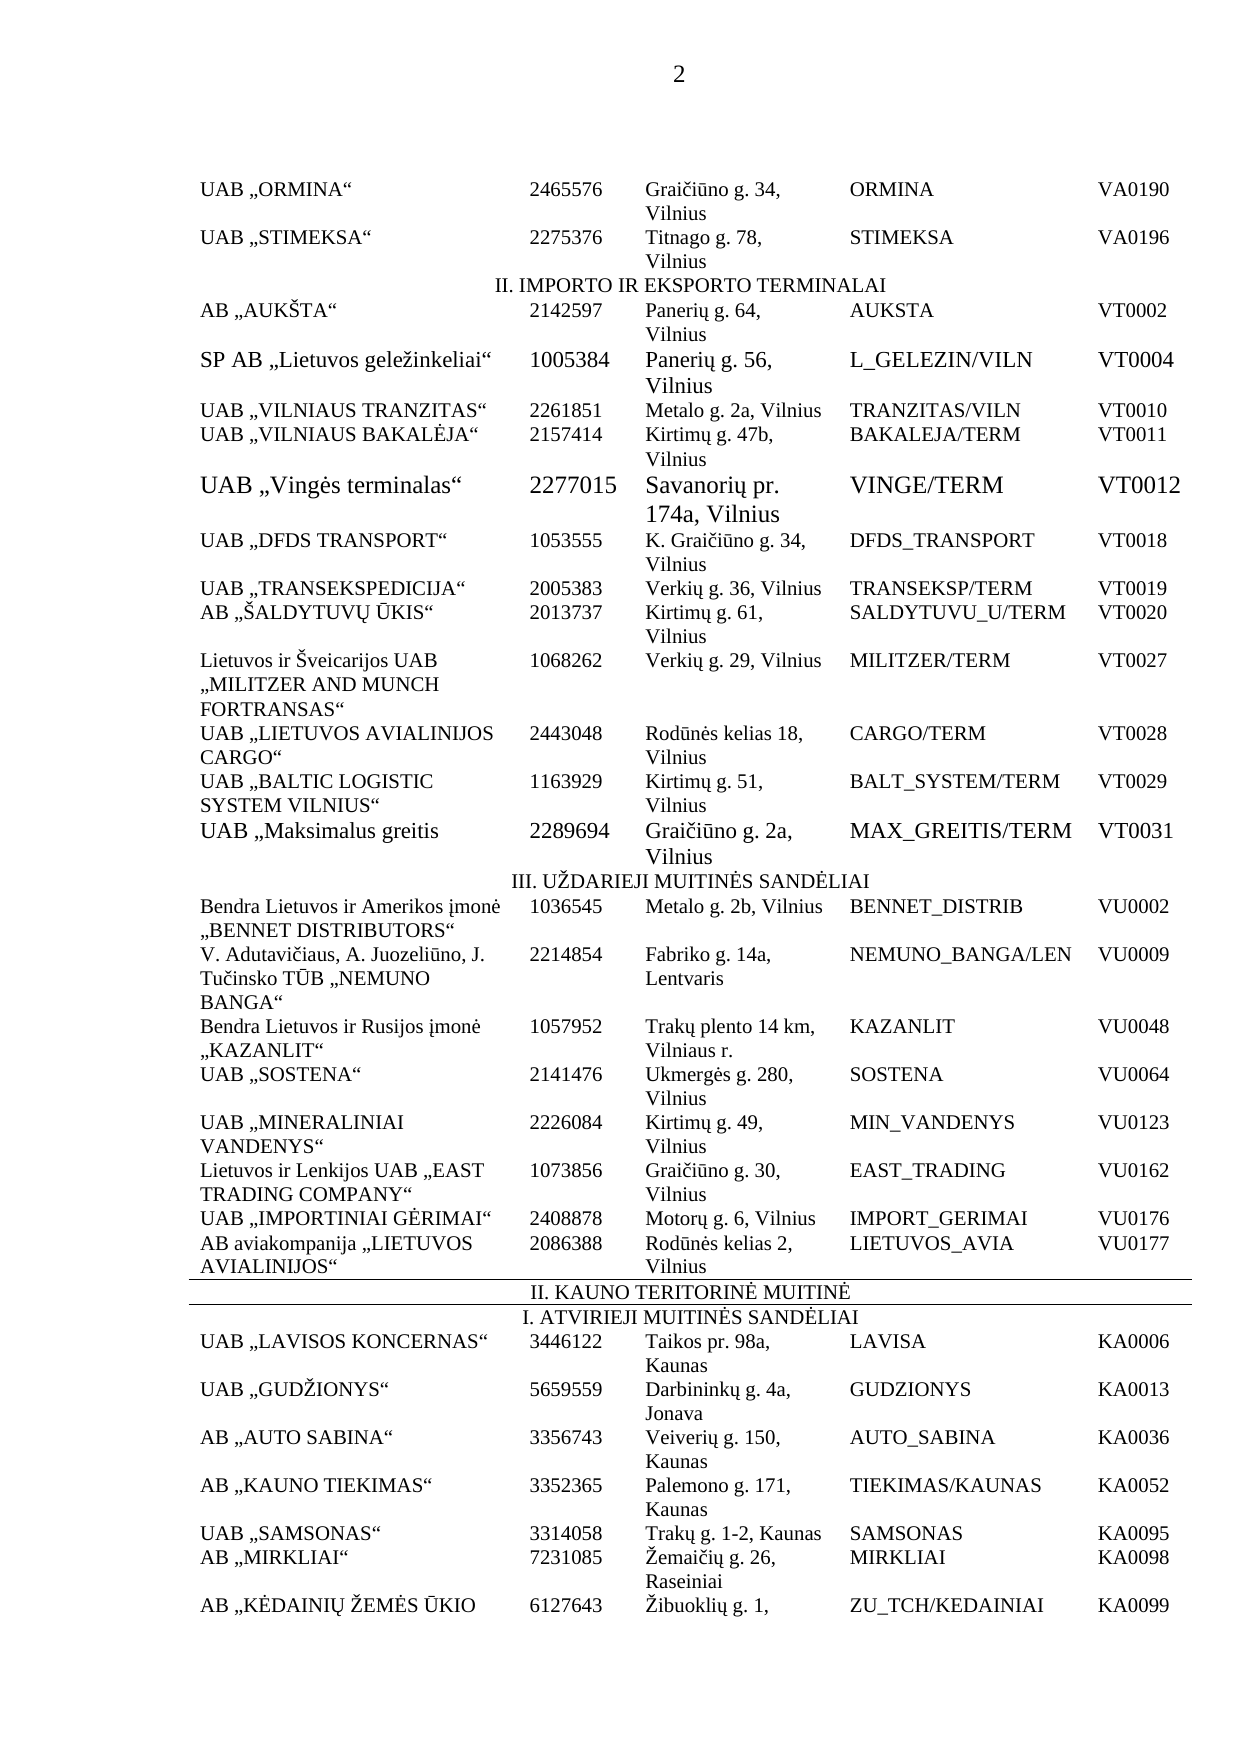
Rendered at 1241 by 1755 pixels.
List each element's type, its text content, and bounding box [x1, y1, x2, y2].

table_cell UAB „BALTIC LOGISTIC SYSTEM VILNIUS“ [189, 769, 518, 817]
table_cell MIN_VANDENYS [838, 1110, 1086, 1158]
table_cell III. UŽDARIEJI MUITINĖS SANDĖLIAI [189, 870, 1192, 893]
table_cell UAB „Maksimalus greitis [189, 817, 518, 869]
table_cell LAVISA [838, 1329, 1086, 1377]
table_cell UAB „DFDS TRANSPORT“ [189, 528, 518, 576]
table_cell 1005384 [518, 346, 634, 398]
table_cell SOSTENA [838, 1062, 1086, 1110]
table_cell Panerių g. 56, Vilnius [634, 346, 838, 398]
table_cell AUTO_SABINA [838, 1425, 1086, 1473]
table_cell Metalo g. 2a, Vilnius [634, 398, 838, 422]
table_cell VU0009 [1086, 942, 1192, 1014]
table_cell SAMSONAS [838, 1521, 1086, 1545]
table_cell VT0019 [1086, 576, 1192, 600]
table_cell UAB „TRANSEKSPEDICIJA“ [189, 576, 518, 600]
table_cell VU0162 [1086, 1158, 1192, 1206]
table_cell 3352365 [518, 1473, 634, 1521]
table_cell 2289694 [518, 817, 634, 869]
table_cell UAB „GUDŽIONYS“ [189, 1377, 518, 1425]
table_cell Žibuoklių g. 1, [634, 1594, 838, 1617]
table_cell AUKSTA [838, 298, 1086, 346]
table_cell 2005383 [518, 576, 634, 600]
table_cell VT0027 [1086, 648, 1192, 721]
table_cell 2142597 [518, 298, 634, 346]
table_cell Motorų g. 6, Vilnius [634, 1206, 838, 1230]
table_cell VT0020 [1086, 600, 1192, 648]
table_cell VT0004 [1086, 346, 1192, 398]
table_cell VT0002 [1086, 298, 1192, 346]
table_cell LIETUVOS_AVIA [838, 1230, 1086, 1278]
table_cell 2261851 [518, 398, 634, 422]
table_cell AB aviakompanija „LIETUVOS AVIALINIJOS“ [189, 1230, 518, 1278]
table_cell IMPORT_GERIMAI [838, 1206, 1086, 1230]
table_cell AB „ŠALDYTUVŲ ŪKIS“ [189, 600, 518, 648]
table_cell Trakų g. 1-2, Kaunas [634, 1521, 838, 1545]
table_cell ZU_TCH/KEDAINIAI [838, 1594, 1086, 1617]
table_cell 5659559 [518, 1377, 634, 1425]
table_cell Kirtimų g. 61, Vilnius [634, 600, 838, 648]
table_cell V. Adutavičiaus, A. Juozeliūno, J. Tučinsko TŪB „NEMUNO BANGA“ [189, 942, 518, 1014]
table_cell KA0095 [1086, 1521, 1192, 1545]
table_cell VT0012 [1086, 471, 1192, 528]
table_cell AB „AUKŠTA“ [189, 298, 518, 346]
table_cell KA0006 [1086, 1329, 1192, 1377]
table_cell Rodūnės kelias 2, Vilnius [634, 1230, 838, 1278]
table_cell Žemaičių g. 26, Raseiniai [634, 1545, 838, 1593]
table_cell L_GELEZIN/VILN [838, 346, 1086, 398]
table_cell SP AB „Lietuvos geležinkeliai“ [189, 346, 518, 398]
table_cell AB „AUTO SABINA“ [189, 1425, 518, 1473]
table_cell NEMUNO_BANGA/LEN [838, 942, 1086, 1014]
table_cell Lietuvos ir Šveicarijos UAB „MILITZER AND MUNCH FORTRANSAS“ [189, 648, 518, 721]
table_cell Graičiūno g. 30, Vilnius [634, 1158, 838, 1206]
table_cell UAB „SAMSONAS“ [189, 1521, 518, 1545]
table_cell 2408878 [518, 1206, 634, 1230]
table_cell Kirtimų g. 47b, Vilnius [634, 423, 838, 471]
table_cell VT0018 [1086, 528, 1192, 576]
table_cell Kirtimų g. 49, Vilnius [634, 1110, 838, 1158]
table_cell 2141476 [518, 1062, 634, 1110]
table_cell VU0064 [1086, 1062, 1192, 1110]
table_cell Rodūnės kelias 18, Vilnius [634, 721, 838, 769]
table_cell CARGO/TERM [838, 721, 1086, 769]
table_cell STIMEKSA [838, 225, 1086, 273]
table_cell AB „MIRKLIAI“ [189, 1545, 518, 1593]
table_cell VA0196 [1086, 225, 1192, 273]
table_cell II. IMPORTO IR EKSPORTO TERMINALAI [189, 274, 1192, 297]
table_cell 3446122 [518, 1329, 634, 1377]
table_cell Lietuvos ir Lenkijos UAB „EAST TRADING COMPANY“ [189, 1158, 518, 1206]
table_cell MIRKLIAI [838, 1545, 1086, 1593]
table_cell UAB „MINERALINIAI VANDENYS“ [189, 1110, 518, 1158]
table_cell 2277015 [518, 471, 634, 528]
table_cell Verkių g. 36, Vilnius [634, 576, 838, 600]
table_cell KA0013 [1086, 1377, 1192, 1425]
table_cell 1068262 [518, 648, 634, 721]
table_cell UAB „SOSTENA“ [189, 1062, 518, 1110]
table_cell 1053555 [518, 528, 634, 576]
table_cell Graičiūno g. 34, Vilnius [634, 177, 838, 225]
table_cell VT0011 [1086, 423, 1192, 471]
table_cell 1057952 [518, 1014, 634, 1062]
table_cell BENNET_DISTRIB [838, 894, 1086, 942]
table_cell KA0098 [1086, 1545, 1192, 1593]
table_cell K. Graičiūno g. 34, Vilnius [634, 528, 838, 576]
table_cell Ukmergės g. 280, Vilnius [634, 1062, 838, 1110]
table_cell BALT_SYSTEM/TERM [838, 769, 1086, 817]
table_cell AB „KĖDAINIŲ ŽEMĖS ŪKIO [189, 1594, 518, 1617]
table_cell UAB „IMPORTINIAI GĖRIMAI“ [189, 1206, 518, 1230]
table_cell 6127643 [518, 1594, 634, 1617]
table_cell SALDYTUVU_U/TERM [838, 600, 1086, 648]
table_cell 3314058 [518, 1521, 634, 1545]
table_cell 2157414 [518, 423, 634, 471]
table_cell EAST_TRADING [838, 1158, 1086, 1206]
table_cell 7231085 [518, 1545, 634, 1593]
table_cell Taikos pr. 98a, Kaunas [634, 1329, 838, 1377]
table_cell Savanorių pr. 174a, Vilnius [634, 471, 838, 528]
table_cell Fabriko g. 14a, Lentvaris [634, 942, 838, 1014]
table_cell Bendra Lietuvos ir Amerikos įmonė „BENNET DISTRIBUTORS“ [189, 894, 518, 942]
table_cell VT0028 [1086, 721, 1192, 769]
table_cell BAKALEJA/TERM [838, 423, 1086, 471]
table_cell 1036545 [518, 894, 634, 942]
table_cell UAB „STIMEKSA“ [189, 225, 518, 273]
table_cell KAZANLIT [838, 1014, 1086, 1062]
table_cell UAB „VILNIAUS TRANZITAS“ [189, 398, 518, 422]
table_cell UAB „LAVISOS KONCERNAS“ [189, 1329, 518, 1377]
table_cell 2443048 [518, 721, 634, 769]
table_cell II. KAUNO TERITORINĖ MUITINĖ [189, 1280, 1192, 1304]
table_cell VA0190 [1086, 177, 1192, 225]
table_cell VU0002 [1086, 894, 1192, 942]
table_cell VU0177 [1086, 1230, 1192, 1278]
table_cell VINGE/TERM [838, 471, 1086, 528]
table_cell Palemono g. 171, Kaunas [634, 1473, 838, 1521]
table_cell Trakų plento 14 km, Vilniaus r. [634, 1014, 838, 1062]
table_cell UAB „Vingės terminalas“ [189, 471, 518, 528]
table_cell VT0029 [1086, 769, 1192, 817]
table_cell DFDS_TRANSPORT [838, 528, 1086, 576]
table_cell 3356743 [518, 1425, 634, 1473]
table_cell Titnago g. 78, Vilnius [634, 225, 838, 273]
table_cell TRANZITAS/VILN [838, 398, 1086, 422]
table_cell Bendra Lietuvos ir Rusijos įmonė „KAZANLIT“ [189, 1014, 518, 1062]
table_cell Panerių g. 64, Vilnius [634, 298, 838, 346]
table_cell Metalo g. 2b, Vilnius [634, 894, 838, 942]
table_cell GUDZIONYS [838, 1377, 1086, 1425]
table_cell VT0031 [1086, 817, 1192, 869]
table_cell VU0176 [1086, 1206, 1192, 1230]
table_cell KA0052 [1086, 1473, 1192, 1521]
table_cell TRANSEKSP/TERM [838, 576, 1086, 600]
table_cell ORMINA [838, 177, 1086, 225]
table_cell VU0123 [1086, 1110, 1192, 1158]
table_cell 1073856 [518, 1158, 634, 1206]
table_cell UAB „LIETUVOS AVIALINIJOS CARGO“ [189, 721, 518, 769]
table_cell Darbininkų g. 4a, Jonava [634, 1377, 838, 1425]
table_cell 1163929 [518, 769, 634, 817]
table_cell TIEKIMAS/KAUNAS [838, 1473, 1086, 1521]
table_cell 2226084 [518, 1110, 634, 1158]
table_cell AB „KAUNO TIEKIMAS“ [189, 1473, 518, 1521]
table_cell Kirtimų g. 51, Vilnius [634, 769, 838, 817]
table_cell MILITZER/TERM [838, 648, 1086, 721]
table_cell I. ATVIRIEJI MUITINĖS SANDĖLIAI [189, 1305, 1192, 1329]
table_cell MAX_GREITIS/TERM [838, 817, 1086, 869]
table_cell 2214854 [518, 942, 634, 1014]
table_cell 2465576 [518, 177, 634, 225]
table_cell KA0099 [1086, 1594, 1192, 1617]
table_cell 2086388 [518, 1230, 634, 1278]
table_cell KA0036 [1086, 1425, 1192, 1473]
table_cell Verkių g. 29, Vilnius [634, 648, 838, 721]
table_cell UAB „ORMINA“ [189, 177, 518, 225]
table_cell VT0010 [1086, 398, 1192, 422]
table_cell Graičiūno g. 2a, Vilnius [634, 817, 838, 869]
table_cell 2275376 [518, 225, 634, 273]
table_cell VU0048 [1086, 1014, 1192, 1062]
table_cell Veiverių g. 150, Kaunas [634, 1425, 838, 1473]
table_cell UAB „VILNIAUS BAKALĖJA“ [189, 423, 518, 471]
table_cell 2013737 [518, 600, 634, 648]
